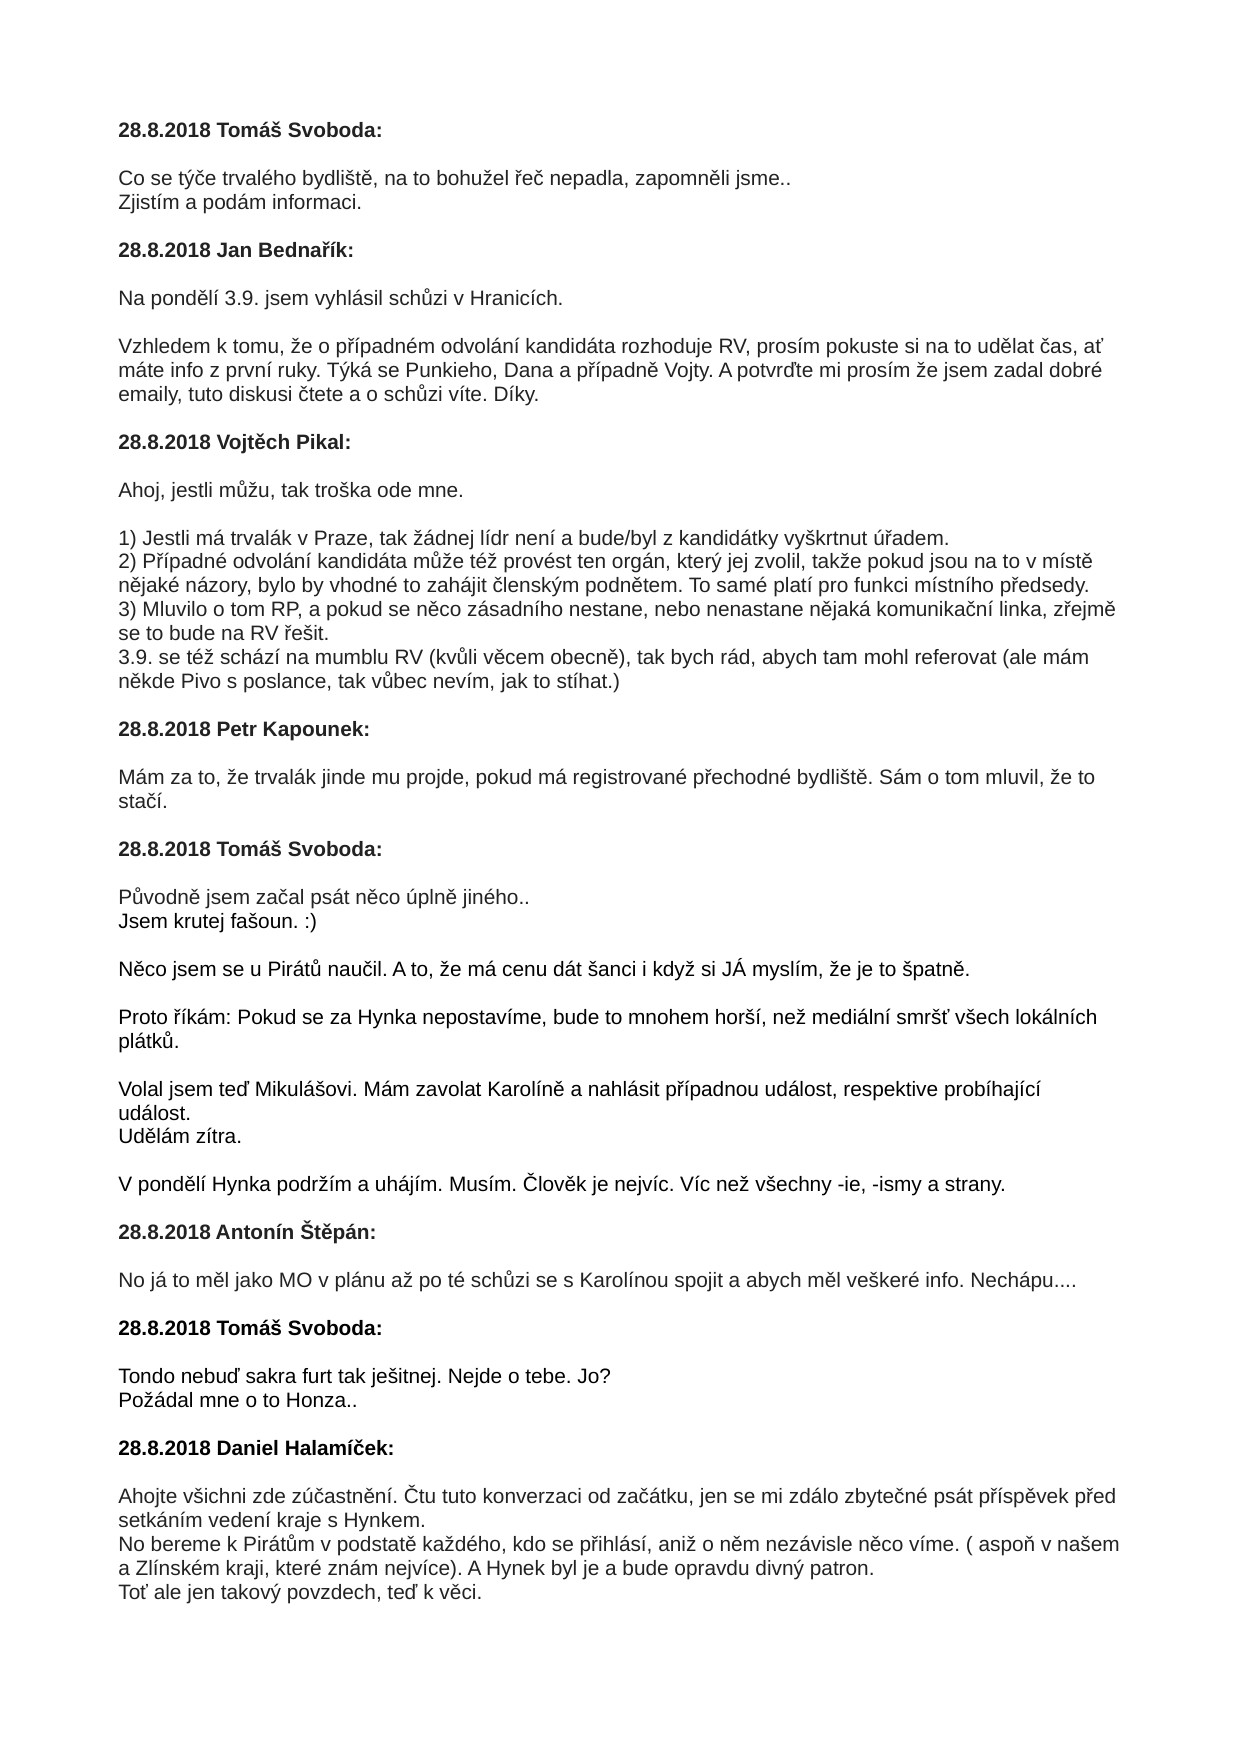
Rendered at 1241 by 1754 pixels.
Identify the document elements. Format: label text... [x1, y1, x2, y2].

text 28.8.2018 Daniel Halamíček: [118, 1436, 1122, 1460]
text 28.8.2018 Tomáš Svoboda: [118, 118, 1122, 142]
text 3.9. se též schází na mumblu RV (kvůli věcem obecně), tak bych rád, abych tam mohl referovat (ale mám někde Pivo s poslance, tak vůbec nevím, jak to stíhat.) [118, 645, 1122, 693]
text Toť ale jen takový povzdech, teď k věci. [118, 1579, 1122, 1603]
text 28.8.2018 Jan Bednařík: [118, 238, 1122, 262]
text Něco jsem se u Pirátů naučil. A to, že má cenu dát šanci i když si JÁ myslím, že je to špatně. [118, 957, 1122, 981]
text Původně jsem začal psát něco úplně jiného.. [118, 885, 1122, 909]
text Ahojte všichni zde zúčastnění. Čtu tuto konverzaci od začátku, jen se mi zdálo zbytečné psát příspěvek před setkáním vedení kraje s Hynkem. [118, 1484, 1122, 1532]
text Ahoj, jestli můžu, tak troška ode mne. [118, 477, 1122, 501]
text 28.8.2018 Petr Kapounek: [118, 717, 1122, 741]
text Tondo nebuď sakra furt tak ješitnej. Nejde o tebe. Jo? [118, 1364, 1122, 1388]
text Na pondělí 3.9. jsem vyhlásil schůzi v Hranicích. [118, 286, 1122, 310]
text 28.8.2018 Vojtěch Pikal: [118, 429, 1122, 453]
text Udělám zítra. [118, 1124, 1122, 1148]
text Jsem krutej fašoun. :) [118, 909, 1122, 933]
text V pondělí Hynka podržím a uhájím. Musím. Člověk je nejvíc. Víc než všechny -ie, -ismy a strany. [118, 1172, 1122, 1196]
text Proto říkám: Pokud se za Hynka nepostavíme, bude to mnohem horší, než mediální smršť všech lokálních plátků. [118, 1004, 1122, 1052]
text No já to měl jako MO v plánu až po té schůzi se s Karolínou spojit a abych měl veškeré info. Nechápu.... [118, 1268, 1122, 1292]
text 28.8.2018 Tomáš Svoboda: [118, 1292, 1122, 1340]
text Vzhledem k tomu, že o případném odvolání kandidáta rozhoduje RV, prosím pokuste si na to udělat čas, ať máte info z první ruky. Týká se Punkieho, Dana a případně Vojty. A potvrďte mi prosím že jsem zadal dobré emaily, tuto diskusi čtete a o schůzi víte. Díky. [118, 334, 1122, 406]
text 1) Jestli má trvalák v Praze, tak žádnej lídr není a bude/byl z kandidátky vyškrtnut úřadem. 2) Případné odvolání kandidáta může též provést ten orgán, který jej zvolil, takže pokud jsou na to v místě nějaké názory, bylo by vhodné to zahájit členským podnětem. To samé platí pro funkci místního předsedy. [118, 525, 1122, 597]
text 3) Mluvilo o tom RP, a pokud se něco zásadního nestane, nebo nenastane nějaká komunikační linka, zřejmě se to bude na RV řešit. [118, 597, 1122, 645]
text 28.8.2018 Antonín Štěpán: [118, 1220, 1122, 1244]
text Zjistím a podám informaci. [118, 190, 1122, 214]
text Mám za to, že trvalák jinde mu projde, pokud má registrované přechodné bydliště. Sám o tom mluvil, že to stačí. [118, 765, 1122, 813]
text 28.8.2018 Tomáš Svoboda: [118, 837, 1122, 861]
text No bereme k Pirátům v podstatě každého, kdo se přihlásí, aniž o něm nezávisle něco víme. ( aspoň v našem a Zlínském kraji, které znám nejvíce). A Hynek byl je a bude opravdu divný patron. [118, 1532, 1122, 1579]
text Co se týče trvalého bydliště, na to bohužel řeč nepadla, zapomněli jsme.. [118, 166, 1122, 190]
text Požádal mne o to Honza.. [118, 1388, 1122, 1412]
text Volal jsem teď Mikulášovi. Mám zavolat Karolíně a nahlásit případnou událost, respektive probíhající událost. [118, 1076, 1122, 1124]
